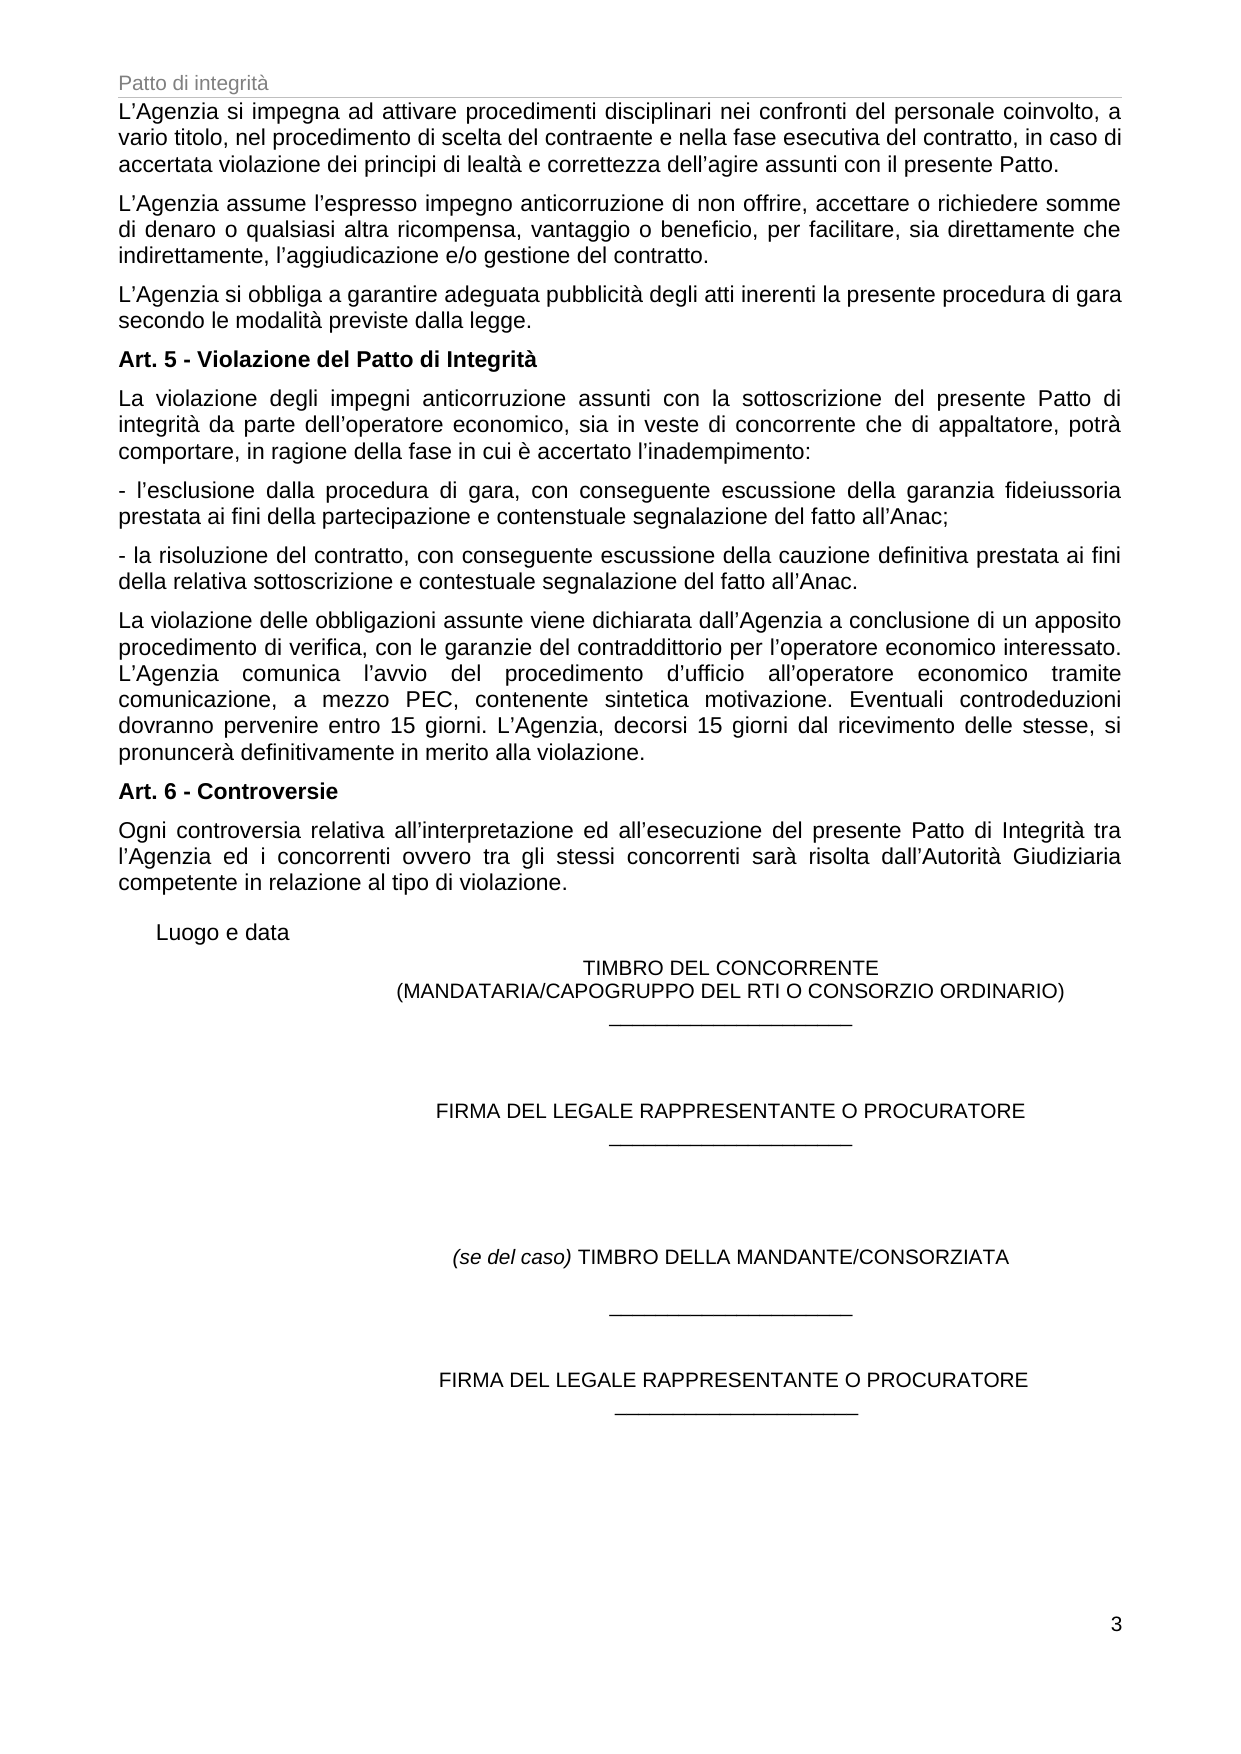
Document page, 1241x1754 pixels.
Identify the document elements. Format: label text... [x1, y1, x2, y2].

text Art. 5 - Violazione del Patto di Integrità [118, 346, 1122, 373]
text FIRMA DEL LEGALE RAPPRESENTANTE O PROCURATORE [339, 1099, 1122, 1123]
text Luogo e data [118, 918, 1122, 945]
text _____________________ [339, 1391, 1122, 1415]
text (se del caso) TIMBRO DELLA MANDANTE/CONSORZIATA [339, 1245, 1122, 1269]
text _____________________ [339, 1269, 1122, 1317]
text L’Agenzia si impegna ad attivare procedimenti disciplinari nei confronti del personale coinvolto, a vario titolo, nel procedimento di scelta del contraente e nella fase esecutiva del contratto, in caso di accertata violazione dei principi di lealtà e correttezza dell’agire assunti con il presente Patto. [118, 98, 1122, 177]
text L’Agenzia assume l’espresso impegno anticorruzione di non offrire, accettare o richiedere somme di denaro o qualsiasi altra ricompensa, vantaggio o beneficio, per facilitare, sia direttamente che indirettamente, l’aggiudicazione e/o gestione del contratto. [118, 189, 1122, 268]
text La violazione delle obbligazioni assunte viene dichiarata dall’Agenzia a conclusione di un apposito procedimento di verifica, con le garanzie del contraddittorio per l’operatore economico interessato. L’Agenzia comunica l’avvio del procedimento d’ufficio all’operatore economico tramite comunicazione, a mezzo PEC, contenente sintetica motivazione. Eventuali controdeduzioni dovranno pervenire entro 15 giorni. L’Agenzia, decorsi 15 giorni dal ricevimento delle stesse, si pronuncerà definitivamente in merito alla violazione. [118, 607, 1122, 765]
text L’Agenzia si obbliga a garantire adeguata pubblicità degli atti inerenti la presente procedura di gara secondo le modalità previste dalla legge. [118, 281, 1122, 334]
text - la risoluzione del contratto, con conseguente escussione della cauzione definitiva prestata ai fini della relativa sottoscrizione e contestuale segnalazione del fatto all’Anac. [118, 542, 1122, 594]
text Ogni controversia relativa all’interpretazione ed all’esecuzione del presente Patto di Integrità tra l’Agenzia ed i concorrenti ovvero tra gli stessi concorrenti sarà risolta dall’Autorità Giudiziaria competente in relazione al tipo di violazione. [118, 817, 1122, 896]
text FIRMA DEL LEGALE RAPPRESENTANTE O PROCURATORE [339, 1367, 1122, 1391]
text (MANDATARIA/CAPOGRUPPO DEL RTI O CONSORZIO ORDINARIO) [339, 979, 1122, 1003]
text _____________________ [339, 1003, 1122, 1027]
text _____________________ [339, 1123, 1122, 1147]
text Art. 6 - Controversie [118, 778, 1122, 804]
text TIMBRO DEL CONCORRENTE [339, 955, 1122, 979]
text La violazione degli impegni anticorruzione assunti con la sottoscrizione del presente Patto di integrità da parte dell’operatore economico, sia in veste di concorrente che di appaltatore, potrà comportare, in ragione della fase in cui è accertato l’inadempimento: [118, 385, 1122, 464]
text - l’esclusione dalla procedura di gara, con conseguente escussione della garanzia fideiussoria prestata ai fini della partecipazione e contenstuale segnalazione del fatto all’Anac; [118, 477, 1122, 529]
